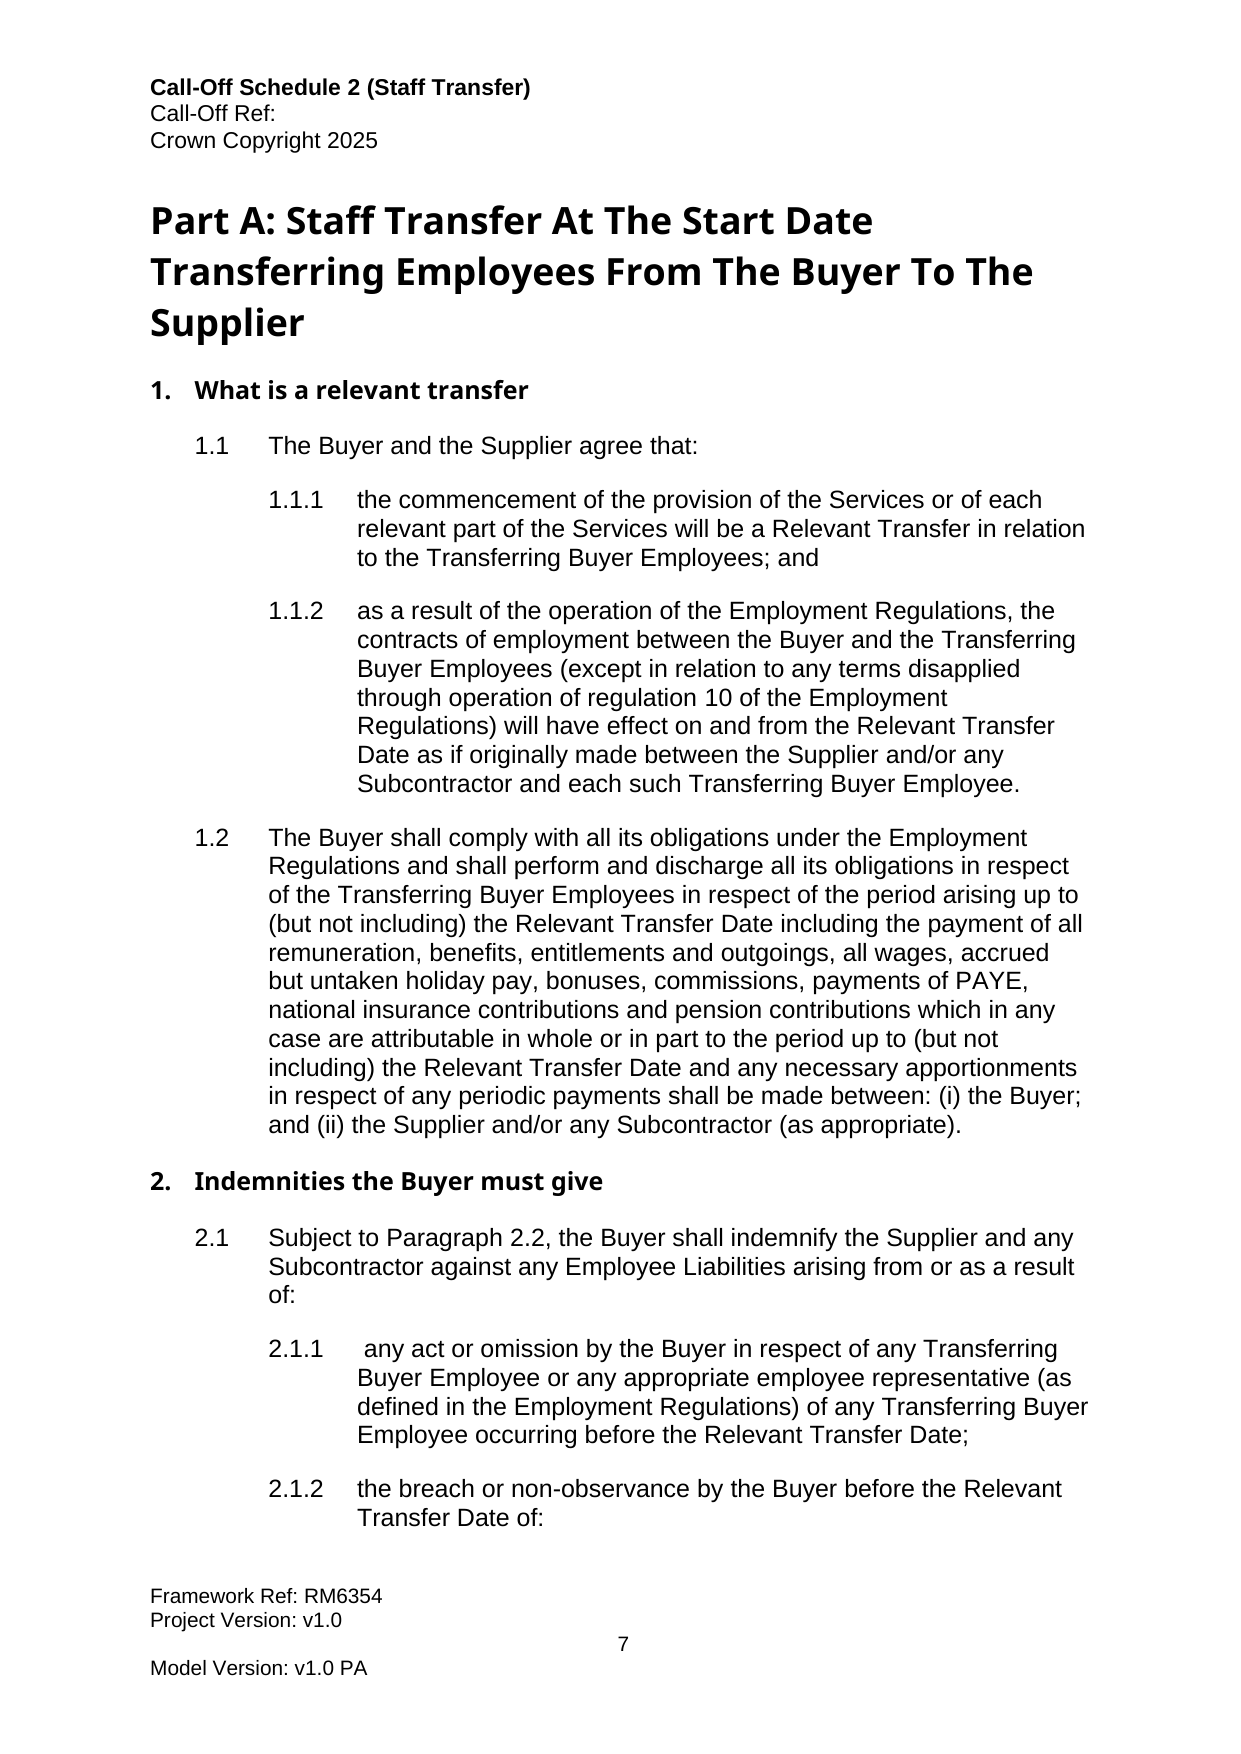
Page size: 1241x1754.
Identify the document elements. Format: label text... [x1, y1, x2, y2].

list as a result of the operation of the Employment Regulations, the contracts of employment between the Buyer and the Transferring Buyer Employees (except in relation to any terms disapplied through operation of regulation 10 of the Employment Regulations) will have effect on and from the Relevant Transfer Date as if originally made between the Supplier and/or any Subcontractor and each such Transferring Buyer Employee. [268, 596, 1090, 798]
list the breach or non-observance by the Buyer before the Relevant Transfer Date of: [268, 1474, 1090, 1532]
list The Buyer and the Supplier agree that: [194, 431, 1090, 460]
list The Buyer shall comply with all its obligations under the Employment Regulations and shall perform and discharge all its obligations in respect of the Transferring Buyer Employees in respect of the period arising up to (but not including) the Relevant Transfer Date including the payment of all remuneration, benefits, entitlements and outgoings, all wages, accrued but untaken holiday pay, bonuses, commissions, payments of PAYE, national insurance contributions and pension contributions which in any case are attributable in whole or in part to the period up to (but not including) the Relevant Transfer Date and any necessary apportionments in respect of any periodic payments shall be made between: (i) the Buyer; and (ii) the Supplier and/or any Subcontractor (as appropriate). [194, 823, 1090, 1139]
list the commencement of the provision of the Services or of each relevant part of the Services will be a Relevant Transfer in relation to the Transferring Buyer Employees; and [268, 485, 1090, 571]
list Indemnities the Buyer must give [150, 1164, 1090, 1198]
list Subject to Paragraph 2.2, the Buyer shall indemnify the Supplier and any Subcontractor against any Employee Liabilities arising from or as a result of: [194, 1223, 1090, 1309]
list any act or omission by the Buyer in respect of any Transferring Buyer Employee or any appropriate employee representative (as defined in the Employment Regulations) of any Transferring Buyer Employee occurring before the Relevant Transfer Date; [268, 1334, 1090, 1449]
list What is a relevant transfer [150, 372, 1090, 406]
subtitle Part A: Staff Transfer At The Start Date Transferring Employees From The Buyer To The Supplier [150, 194, 1090, 347]
